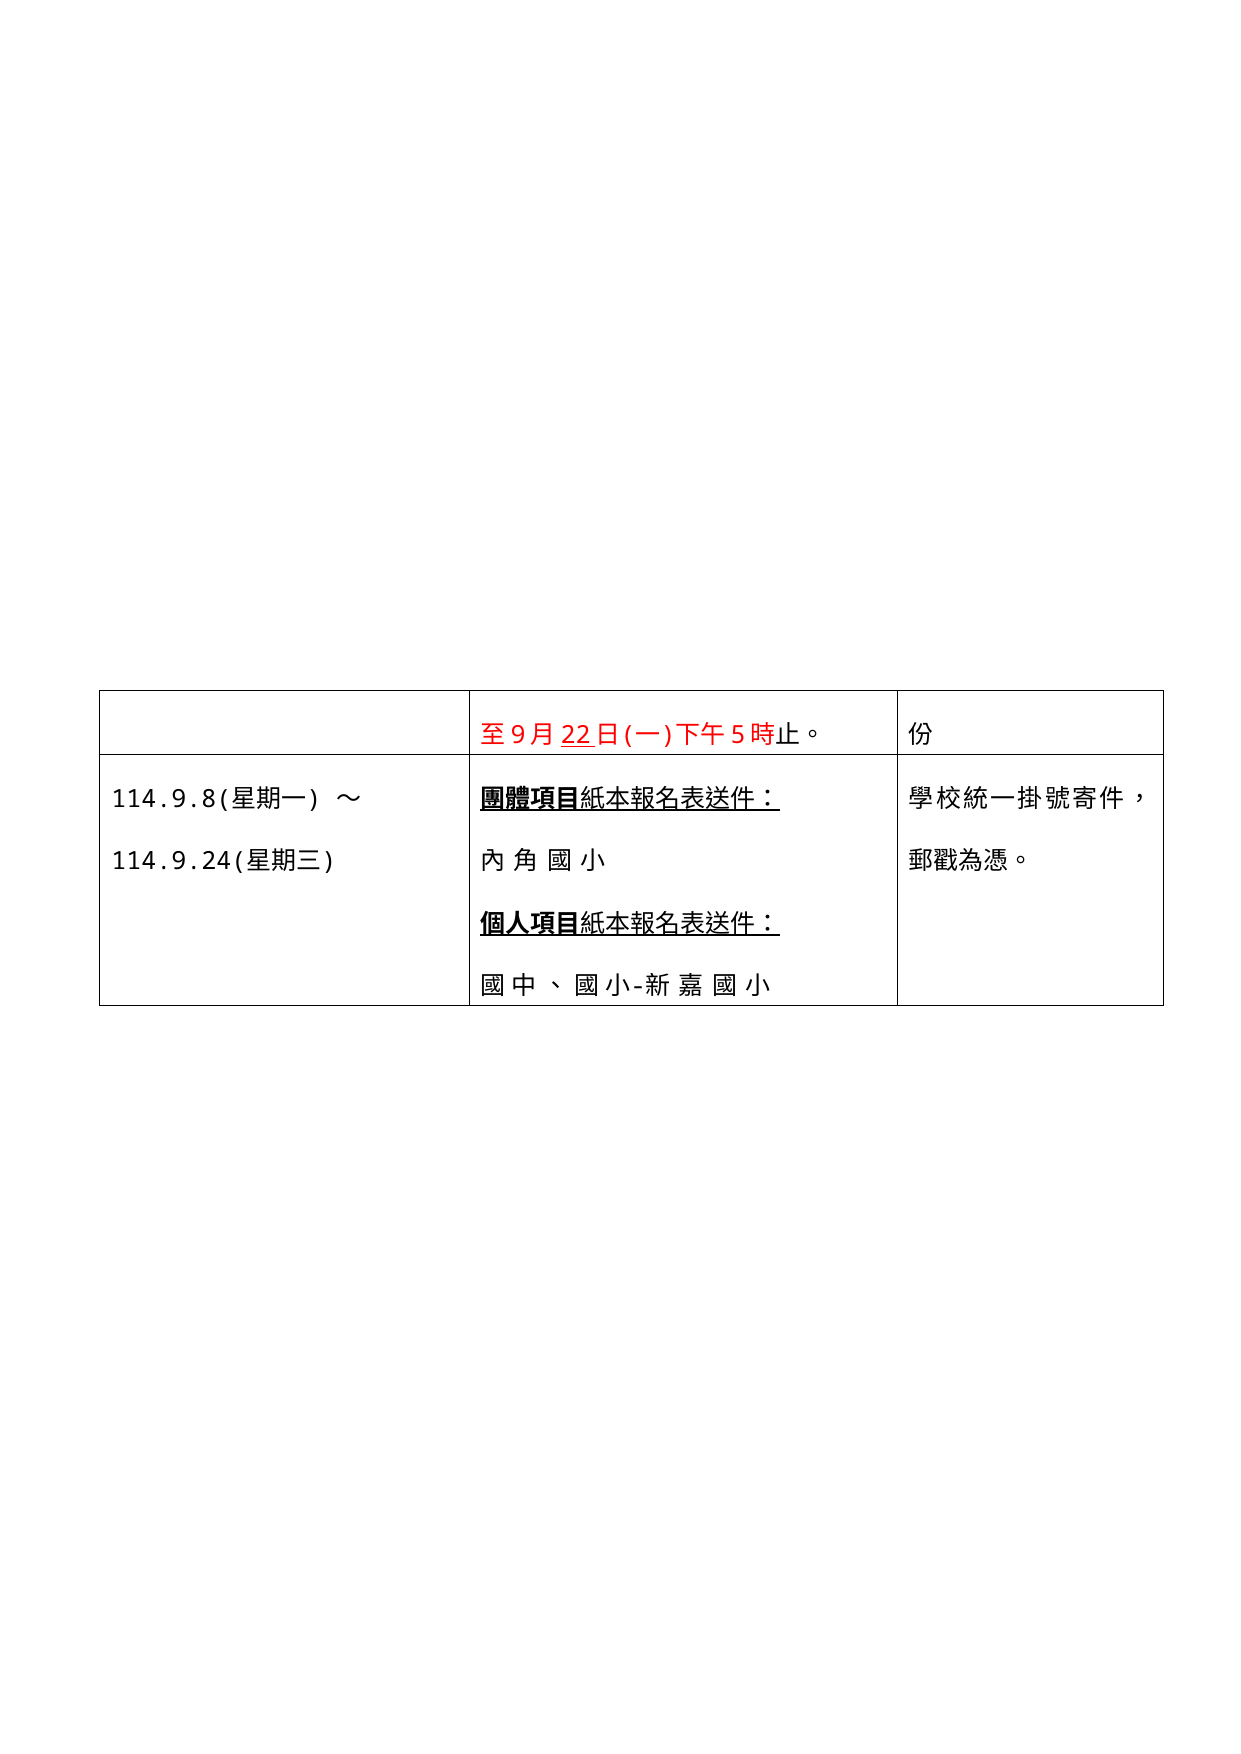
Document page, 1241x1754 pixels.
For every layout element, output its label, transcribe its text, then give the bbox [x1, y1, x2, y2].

table_cell 團體項目紙本報名表送件： 內角國小 個人項目紙本報名表送件： 國中、國小-新嘉國小 [470, 755, 897, 1004]
table_cell 至9月22日(一)下午5時止。 [470, 691, 897, 753]
table_cell [100, 691, 469, 753]
table_cell 114.9.8(星期一) ～ 114.9.24(星期三) [100, 755, 469, 1004]
table_cell 學校統一掛號寄件，郵戳為憑。 [898, 755, 1163, 1004]
table_cell 份 [898, 691, 1163, 753]
